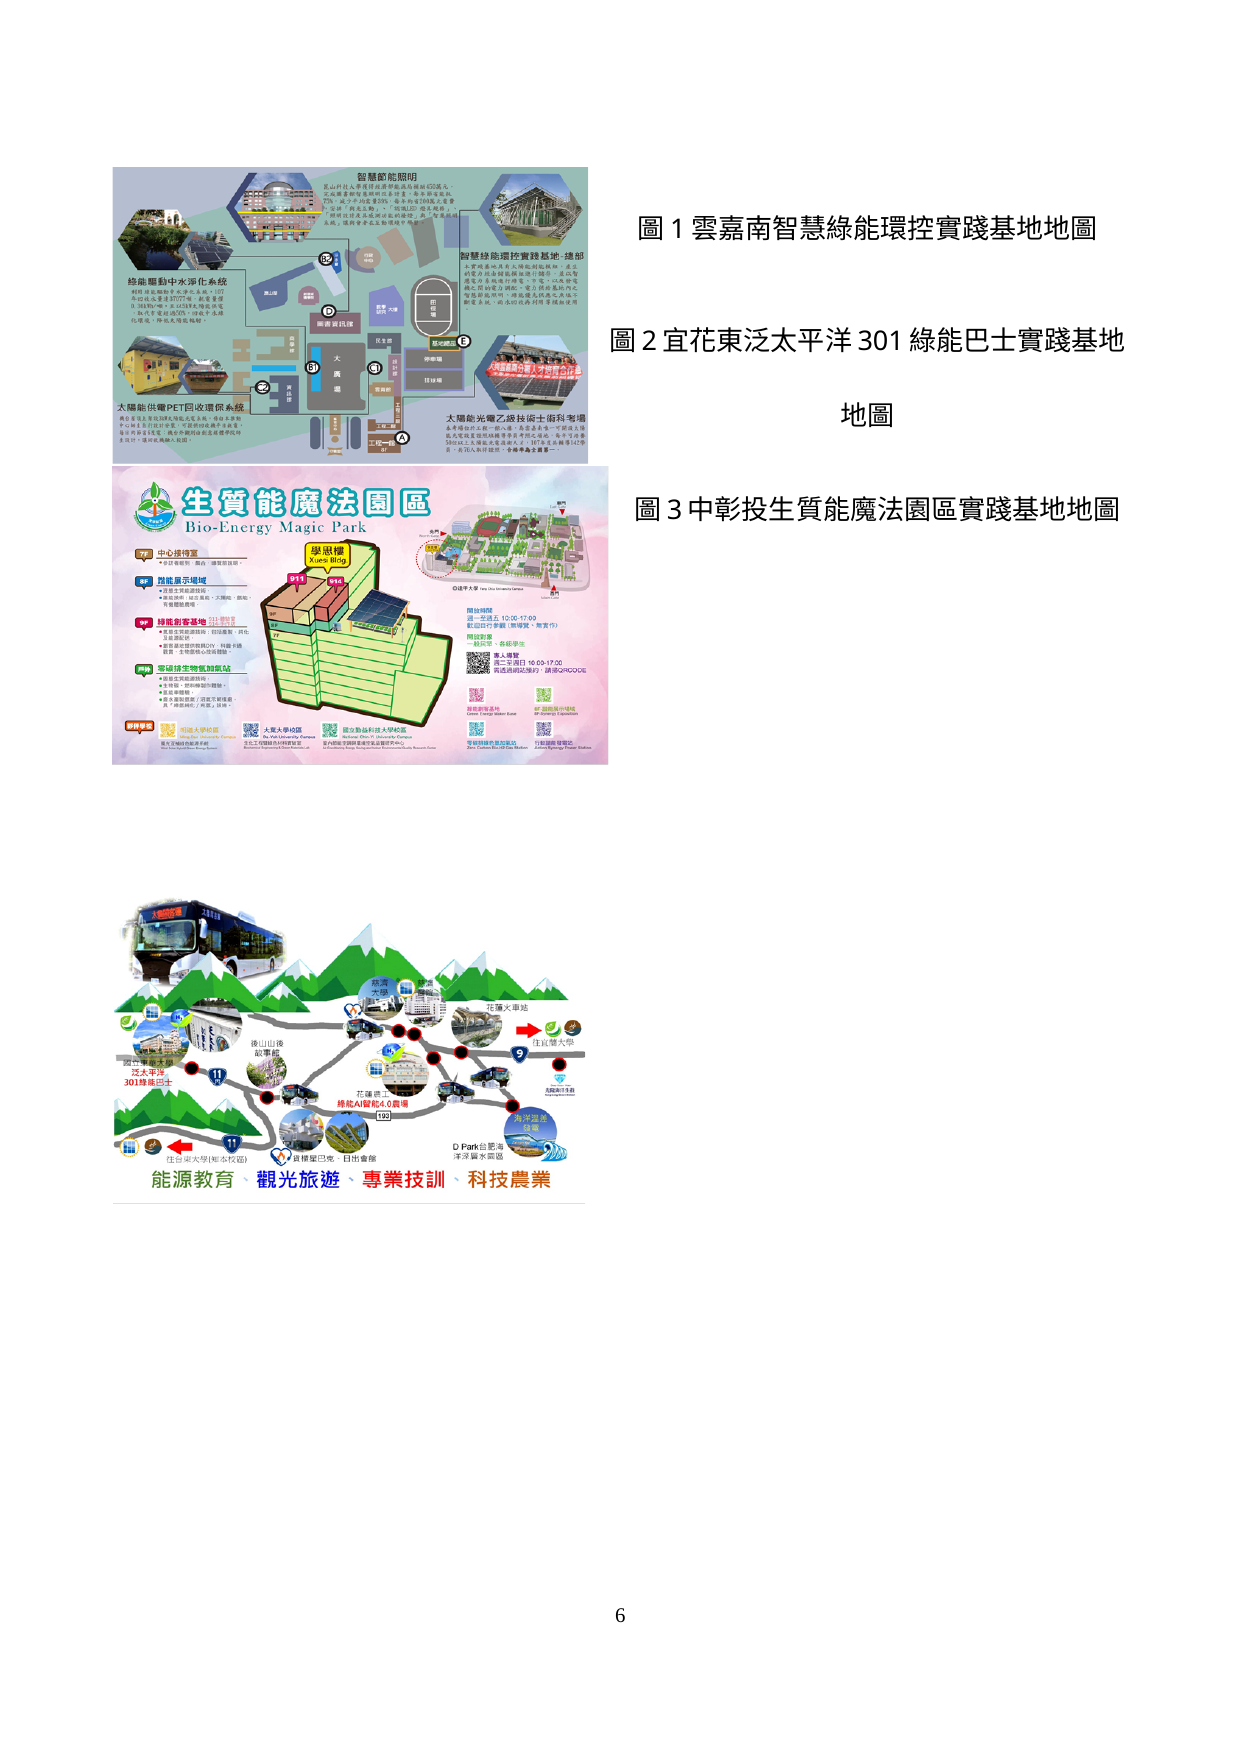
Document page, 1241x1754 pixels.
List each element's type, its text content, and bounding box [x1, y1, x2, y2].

text 圖3中彰投生質能魔法園區實踐基地地圖 [112, 464, 1128, 539]
picture [112, 167, 589, 464]
text 圖2宜花東泛太平洋301綠能巴士實踐基地地圖 [589, 295, 1128, 445]
text 圖1雲嘉南智慧綠能環控實踐基地地圖 [589, 182, 1128, 257]
picture [112, 466, 609, 765]
picture [112, 891, 586, 1204]
